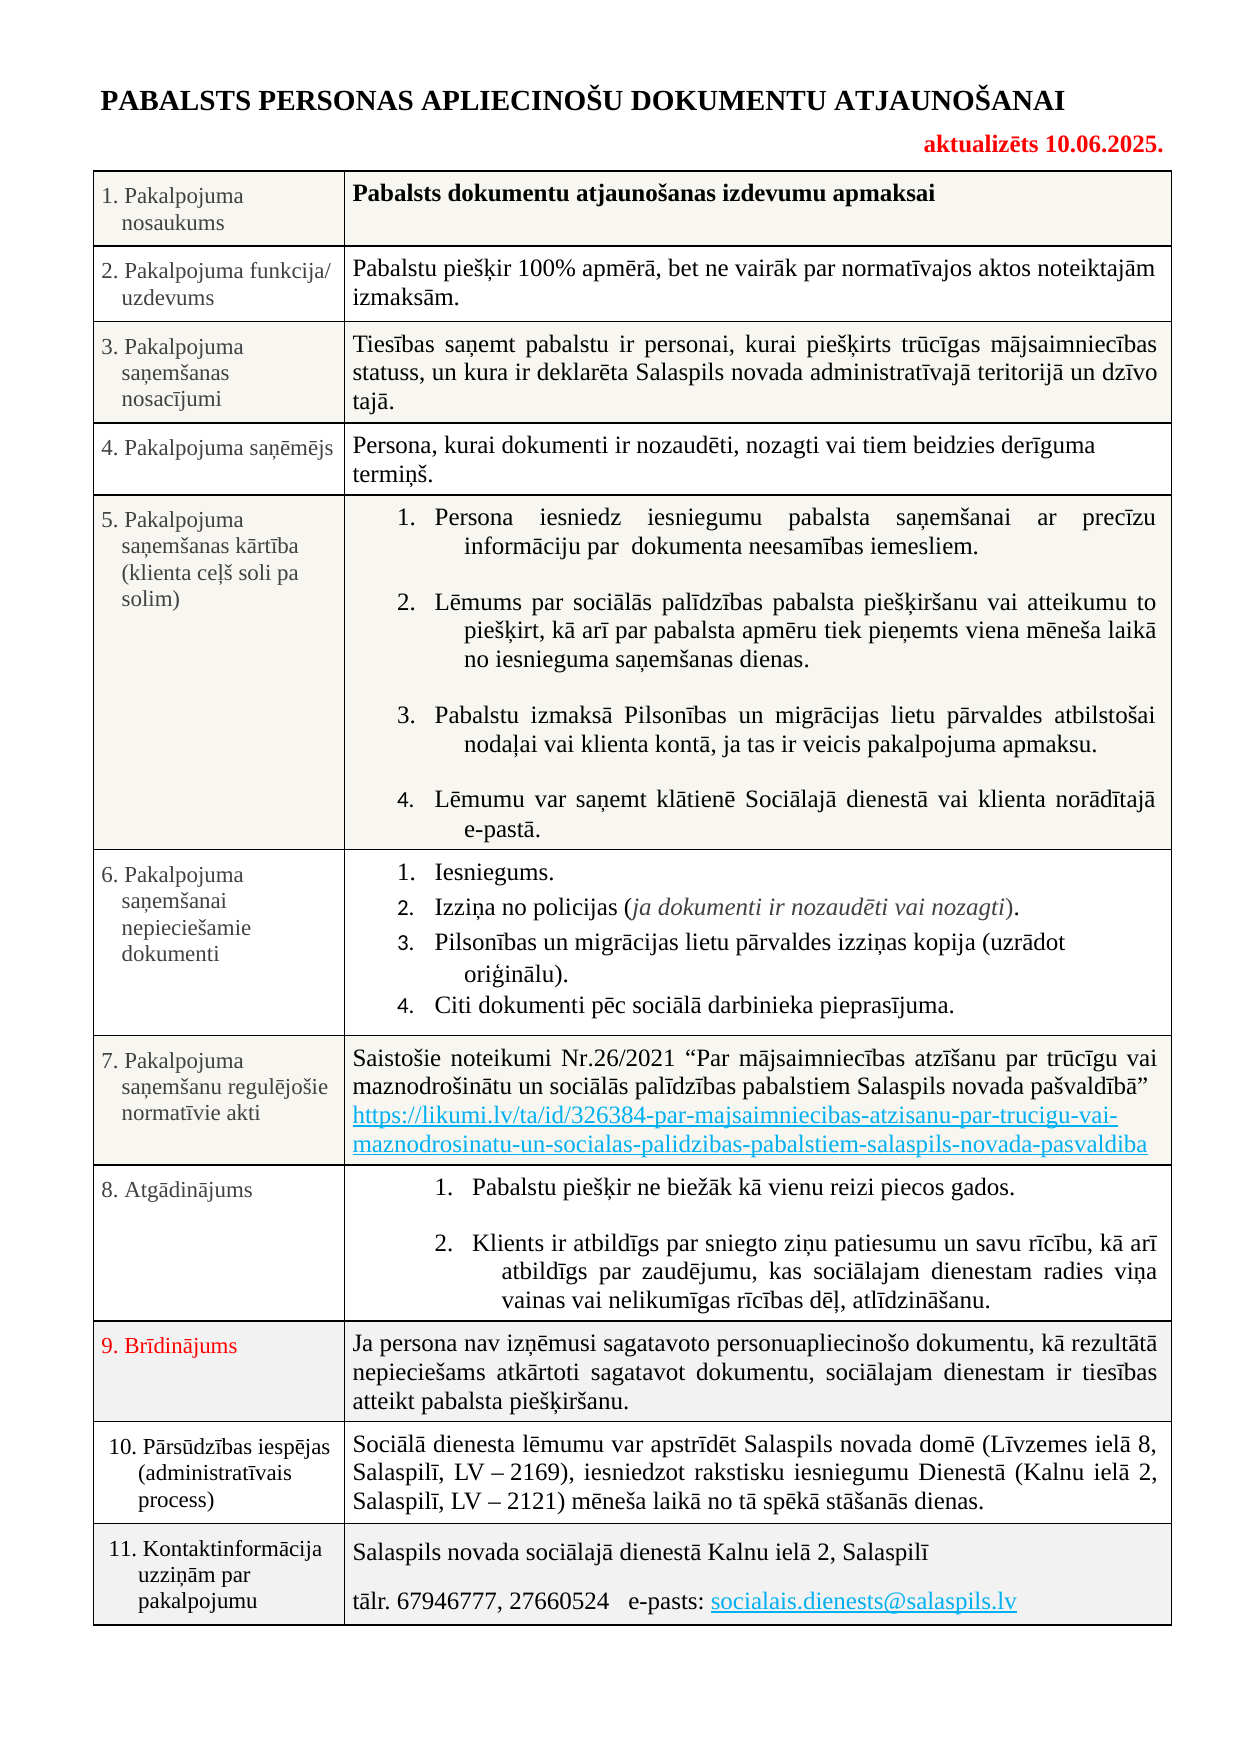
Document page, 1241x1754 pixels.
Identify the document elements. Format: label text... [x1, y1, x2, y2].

table_cell 6. Pakalpojuma saņemšanai nepieciešamie dokumenti [94, 850, 344, 1034]
table_header Pabalsts dokumentu atjaunošanas izdevumu apmaksai [345, 172, 1171, 245]
text PABALSTS PERSONAS APLIECINOŠU DOKUMENTU ATJAUNOŠANAI [100, 83, 1140, 116]
table_cell 9. Brīdinājums [94, 1322, 344, 1421]
table_cell 2. Pakalpojuma funkcija/ uzdevums [94, 247, 344, 321]
table_cell Iesniegums. Izziņa no policijas (ja dokumenti ir nozaudēti vai nozagti). Pilsonības un migrācijas lietu pārvaldes izziņas kopija (uzrādot oriģinālu). Citi dokumenti pēc sociālā darbinieka pieprasījuma. [345, 850, 1171, 1034]
table_cell 3. Pakalpojuma saņemšanas nosacījumi [94, 322, 344, 422]
text aktualizēts 10.06.2025. [100, 129, 1163, 157]
table_cell Persona iesniedz iesniegumu pabalsta saņemšanai ar precīzu informāciju par dokumenta neesamības iemesliem. Lēmums par sociālās palīdzības pabalsta piešķiršanu vai atteikumu to piešķirt, kā arī par pabalsta apmēru tiek pieņemts viena mēneša laikā no iesnieguma saņemšanas dienas. Pabalstu izmaksā Pilsonības un migrācijas lietu pārvaldes atbilstošai nodaļai vai klienta kontā, ja tas ir veicis pakalpojuma apmaksu. Lēmumu var saņemt klātienē Sociālajā dienestā vai klienta norādītajā e-pastā. [345, 496, 1171, 849]
table_cell 4. Pakalpojuma saņēmējs [94, 424, 344, 494]
table_cell 5. Pakalpojuma saņemšanas kārtība (klienta ceļš soli pa solim) [94, 496, 344, 849]
table_cell 10. Pārsūdzības iespējas (administratīvais process) [94, 1422, 344, 1522]
table_cell Pabalstu piešķir 100% apmērā, bet ne vairāk par normatīvajos aktos noteiktajām izmaksām. [345, 247, 1171, 321]
table_cell Tiesības saņemt pabalstu ir personai, kurai piešķirts trūcīgas mājsaimniecības statuss, un kura ir deklarēta Salaspils novada administratīvajā teritorijā un dzīvo tajā. [345, 322, 1171, 422]
table_cell Pabalstu piešķir ne biežāk kā vienu reizi piecos gados. Klients ir atbildīgs par sniegto ziņu patiesumu un savu rīcību, kā arī atbildīgs par zaudējumu, kas sociālajam dienestam radies viņa vainas vai nelikumīgas rīcības dēļ, atlīdzināšanu. [345, 1166, 1171, 1320]
table_cell 11. Kontaktinformācija uzziņām par pakalpojumu [94, 1524, 344, 1624]
table_header 1. Pakalpojuma nosaukums [94, 172, 344, 245]
table_cell Salaspils novada sociālajā dienestā Kalnu ielā 2, Salaspilī tālr. 67946777, 27660524 e-pasts: socialais.dienests@salaspils.lv [345, 1524, 1171, 1624]
table_cell 8. Atgādinājums [94, 1166, 344, 1320]
table_cell Saistošie noteikumi Nr.26/2021 “Par mājsaimniecības atzīšanu par trūcīgu vai maznodrošinātu un sociālās palīdzības pabalstiem Salaspils novada pašvaldībā” https://likumi.lv/ta/id/326384-par-majsaimniecibas-atzisanu-par-trucigu-vai-maznodrosinatu-un-socialas-palidzibas-pabalstiem-salaspils-novada-pasvaldiba [345, 1036, 1171, 1164]
table_cell Ja persona nav izņēmusi sagatavoto personuapliecinošo dokumentu, kā rezultātā nepieciešams atkārtoti sagatavot dokumentu, sociālajam dienestam ir tiesības atteikt pabalsta piešķiršanu. [345, 1322, 1171, 1421]
table_cell 7. Pakalpojuma saņemšanu regulējošie normatīvie akti [94, 1036, 344, 1164]
table_cell Sociālā dienesta lēmumu var apstrīdēt Salaspils novada domē (Līvzemes ielā 8, Salaspilī, LV – 2169), iesniedzot rakstisku iesniegumu Dienestā (Kalnu ielā 2, Salaspilī, LV – 2121) mēneša laikā no tā spēkā stāšanās dienas. [345, 1422, 1171, 1522]
table_cell Persona, kurai dokumenti ir nozaudēti, nozagti vai tiem beidzies derīguma termiņš. [345, 424, 1171, 494]
